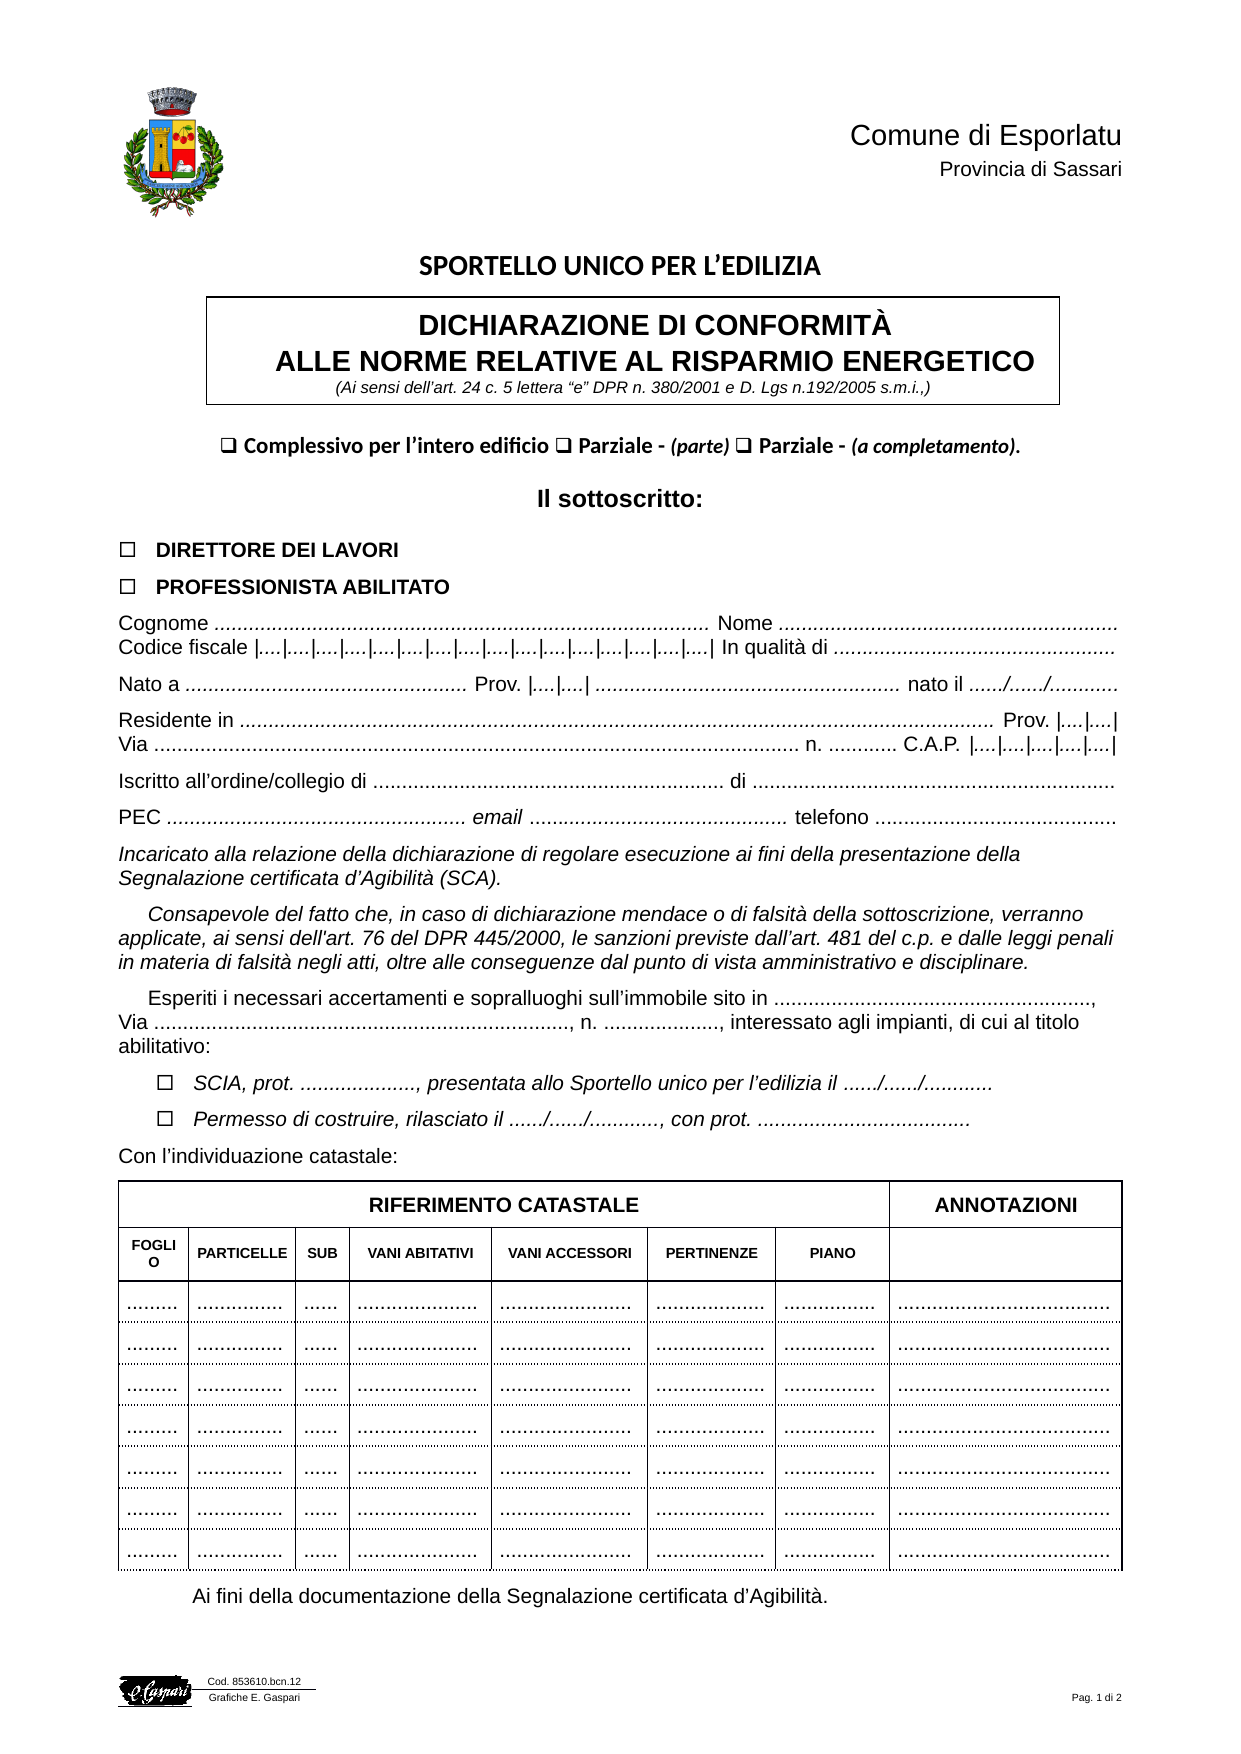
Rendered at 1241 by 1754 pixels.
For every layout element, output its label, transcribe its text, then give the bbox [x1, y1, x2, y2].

list SCIA, prot. ...................., presentata allo Sportello unico per l’edilizia il ....../....../............ [156, 1071, 1122, 1094]
table_cell ................... [648, 1363, 775, 1404]
table_cell ....................... [492, 1404, 647, 1445]
table_cell ..................................... [890, 1282, 1121, 1321]
table_cell ....................... [492, 1321, 647, 1362]
text Residente in ................................................................................................................................... Prov. |....|....| Via ................................................................................................................ n. ............ C.A.P. |....|....|....|....|....| [118, 708, 1122, 756]
table_cell ............... [189, 1445, 295, 1487]
table_cell SUB [296, 1228, 349, 1280]
table_cell FOGLIO [119, 1228, 188, 1280]
table_cell ................ [776, 1404, 889, 1445]
table_cell ..................... [350, 1528, 491, 1569]
table_cell VANI ACCESSORI [492, 1228, 647, 1280]
table_cell [890, 1228, 1121, 1280]
list PROFESSIONISTA ABILITATO [118, 574, 1122, 599]
text Con l’individuazione catastale: [118, 1144, 1122, 1168]
picture [118, 1674, 192, 1706]
list DIRETTORE DEI LAVORI [118, 538, 1122, 562]
table_cell ................... [648, 1321, 775, 1362]
table_cell ............... [189, 1321, 295, 1362]
table_header RIFERIMENTO CATASTALE [119, 1182, 889, 1227]
text Consapevole del fatto che, in caso di dichiarazione mendace o di falsità della sottoscrizione, verranno applicate, ai sensi dell'art. 76 del DPR 445/2000, le sanzioni previste dall’art. 481 del c.p. e dalle leggi penali in materia di falsità negli atti, oltre alle conseguenze dal punto di vista amministrativo e disciplinare. [118, 902, 1122, 974]
table_cell ..................... [350, 1363, 491, 1404]
text Ai fini della documentazione della Segnalazione certificata d’Agibilità. [118, 1584, 1122, 1608]
picture [122, 87, 224, 219]
table_cell VANI ABITATIVI [350, 1228, 491, 1280]
table_cell ................... [648, 1445, 775, 1487]
table_cell ................ [776, 1528, 889, 1569]
table_cell ......... [119, 1404, 188, 1445]
table_cell ......... [119, 1282, 188, 1321]
table_header ANNOTAZIONI [890, 1182, 1121, 1227]
text  Complessivo per l’intero edificio  Parziale - (parte)  Parziale - (a completamento). [118, 431, 1122, 459]
table_cell ...... [296, 1528, 349, 1569]
table_cell ..................... [350, 1445, 491, 1487]
table_cell ...... [296, 1445, 349, 1487]
table_cell ..................... [350, 1282, 491, 1321]
table_cell ...... [296, 1321, 349, 1362]
table_cell ....................... [492, 1445, 647, 1487]
table_cell ............... [189, 1404, 295, 1445]
table_cell ............... [189, 1363, 295, 1404]
subtitle SPORTELLO UNICO PER L’EDILIZIA [118, 247, 1122, 282]
table_cell ......... [119, 1445, 188, 1487]
table_cell ................ [776, 1445, 889, 1487]
table_cell ..................... [350, 1487, 491, 1528]
table_cell ............... [189, 1282, 295, 1321]
table_cell ..................................... [890, 1445, 1121, 1487]
text Il sottoscritto: [118, 484, 1122, 513]
list Permesso di costruire, rilasciato il ....../....../............, con prot. ..................................... [156, 1107, 1122, 1131]
table_cell ............... [189, 1528, 295, 1569]
table_cell ................... [648, 1282, 775, 1321]
table_cell ..................... [350, 1404, 491, 1445]
table_cell ..................................... [890, 1321, 1121, 1362]
table_cell ......... [119, 1363, 188, 1404]
table_cell ................... [648, 1528, 775, 1569]
table_cell ..................................... [890, 1528, 1121, 1569]
table_cell ....................... [492, 1528, 647, 1569]
table_cell ..................................... [890, 1487, 1121, 1528]
table_cell ..................................... [890, 1404, 1121, 1445]
table_cell ......... [119, 1321, 188, 1362]
table_cell ....................... [492, 1487, 647, 1528]
table_cell PERTINENZE [648, 1228, 775, 1280]
table_cell ..................................... [890, 1363, 1121, 1404]
table_cell ............... [189, 1487, 295, 1528]
table_cell ................... [648, 1404, 775, 1445]
text PEC .................................................... email ............................................. telefono .......................................... [118, 805, 1122, 829]
table_cell PIANO [776, 1228, 889, 1280]
table_cell ....................... [492, 1363, 647, 1404]
text Iscritto all’ordine/collegio di ............................................................. di ............................................................... [118, 768, 1122, 792]
table_cell ......... [119, 1528, 188, 1569]
table_cell ...... [296, 1282, 349, 1321]
table_cell PARTICELLE [189, 1228, 295, 1280]
table_cell ...... [296, 1404, 349, 1445]
text Nato a ................................................. Prov. |....|....| ..................................................... nato il ....../....../............ [118, 672, 1122, 696]
table_cell ....................... [492, 1282, 647, 1321]
table_cell ................ [776, 1282, 889, 1321]
table_cell ................... [648, 1487, 775, 1528]
text Esperiti i necessari accertamenti e sopralluoghi sull’immobile sito in ......................................................., Via ........................................................................, n. ...................., interessato agli impianti, di cui al titolo abilitativo: [118, 986, 1122, 1058]
table_cell ................ [776, 1487, 889, 1528]
text Incaricato alla relazione della dichiarazione di regolare esecuzione ai fini della presentazione della Segnalazione certificata d’Agibilità (SCA). [118, 841, 1122, 889]
text Provincia di Sassari [224, 157, 1122, 181]
table_cell ...... [296, 1363, 349, 1404]
table_cell ...... [296, 1487, 349, 1528]
table_cell ......... [119, 1487, 188, 1528]
table_cell ................ [776, 1321, 889, 1362]
text Cognome ...................................................................................... Nome ........................................................... Codice fiscale |....|....|....|....|....|....|....|....|....|....|....|....|....|....|....|....| In qualità di ................................................. [118, 611, 1122, 659]
table_cell ..................... [350, 1321, 491, 1362]
text Comune di Esporlatu [224, 118, 1122, 152]
table_cell ................ [776, 1363, 889, 1404]
